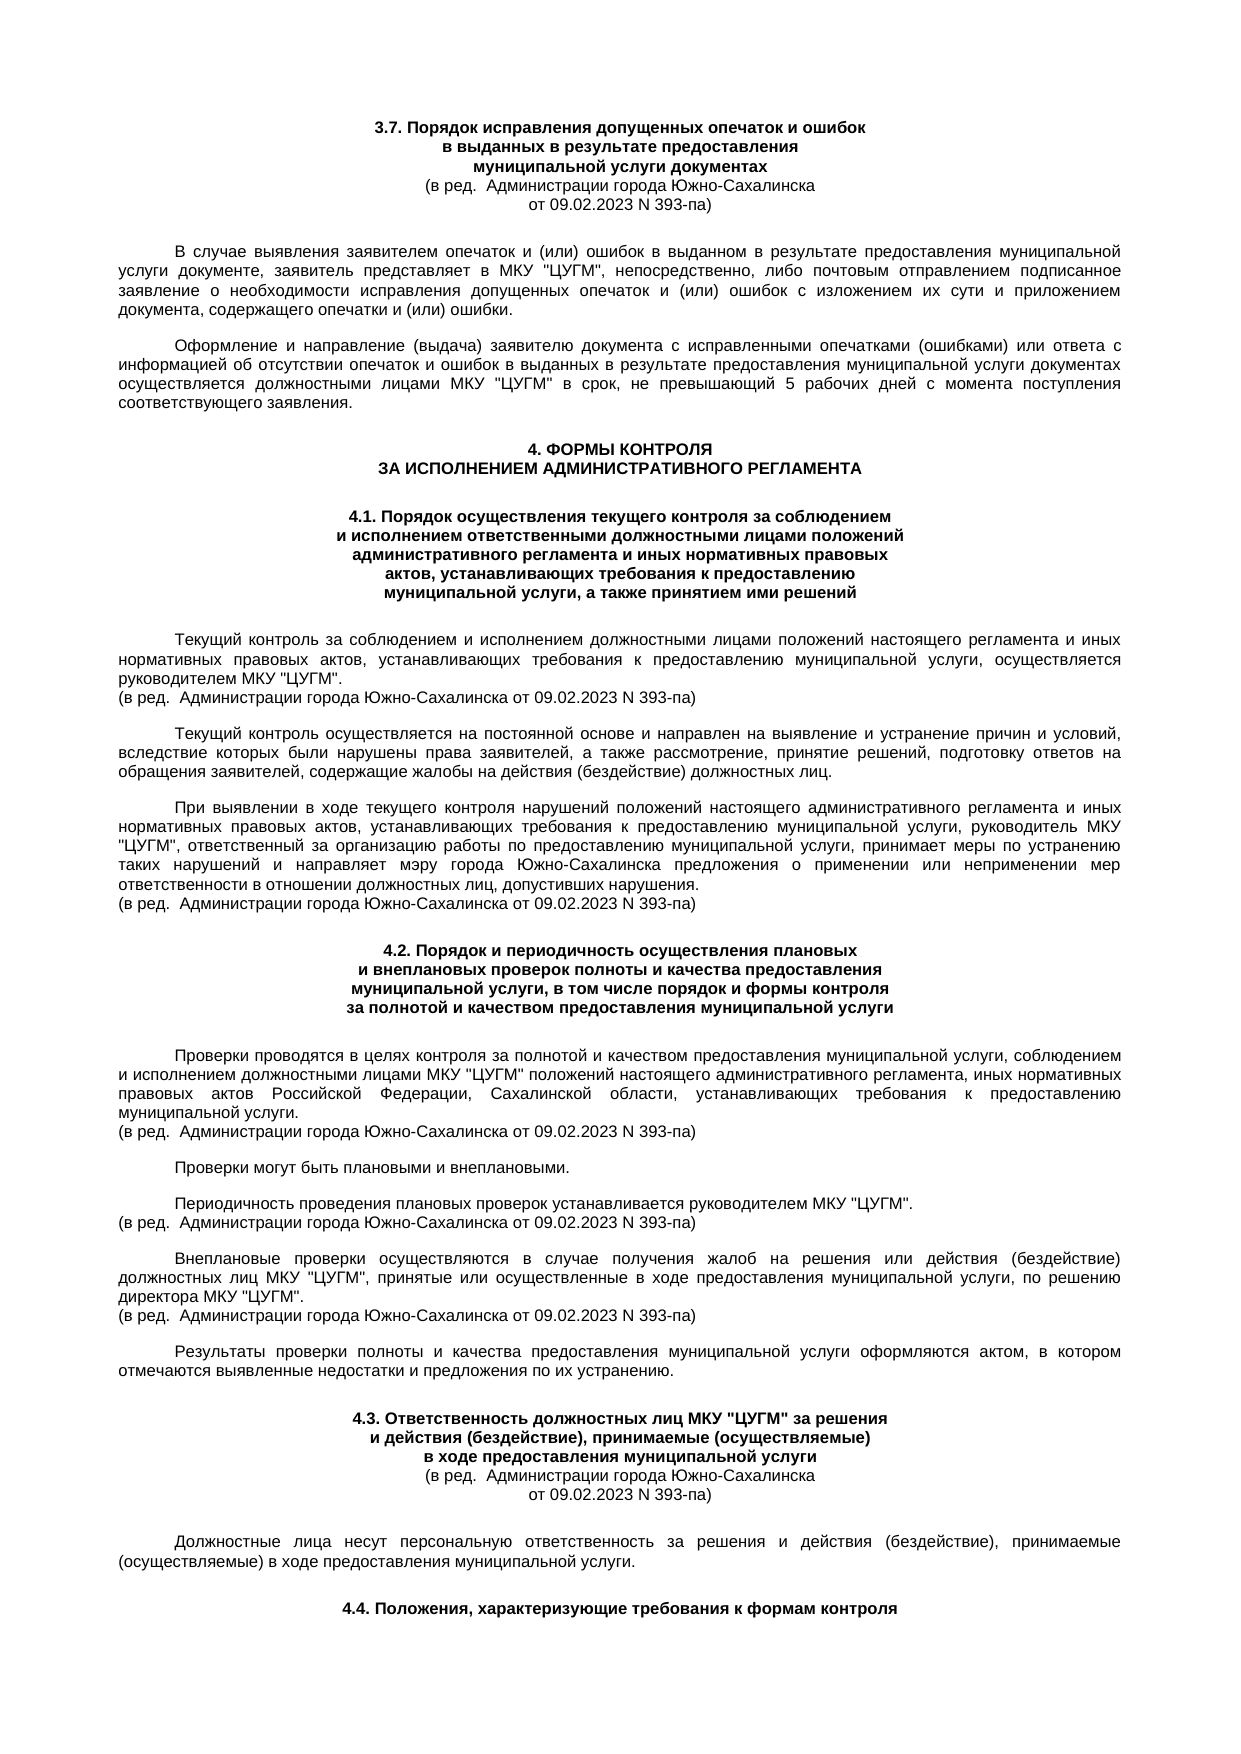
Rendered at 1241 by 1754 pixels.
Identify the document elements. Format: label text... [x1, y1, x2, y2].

text Текущий контроль за соблюдением и исполнением должностными лицами положений настоящего регламента и иных нормативных правовых актов, устанавливающих требования к предоставлению муниципальной услуги, осуществляется руководителем МКУ "ЦУГМ". [118, 630, 1122, 688]
text и внеплановых проверок полноты и качества предоставления [118, 960, 1122, 979]
text (в ред. Администрации города Южно-Сахалинска от 09.02.2023 N 393-па) [118, 688, 1122, 707]
text 3.7. Порядок исправления допущенных опечаток и ошибок [118, 118, 1122, 137]
text Текущий контроль осуществляется на постоянной основе и направлен на выявление и устранение причин и условий, вследствие которых были нарушены права заявителей, а также рассмотрение, принятие решений, подготовку ответов на обращения заявителей, содержащие жалобы на действия (бездействие) должностных лиц. [118, 723, 1122, 781]
text от 09.02.2023 N 393-па) [118, 1485, 1122, 1504]
text Проверки проводятся в целях контроля за полнотой и качеством предоставления муниципальной услуги, соблюдением и исполнением должностными лицами МКУ "ЦУГМ" положений настоящего административного регламента, иных нормативных правовых актов Российской Федерации, Сахалинской области, устанавливающих требования к предоставлению муниципальной услуги. [118, 1045, 1122, 1122]
text (в ред. Администрации города Южно-Сахалинска от 09.02.2023 N 393-па) [118, 1306, 1122, 1325]
text и исполнением ответственными должностными лицами положений [118, 526, 1122, 545]
text 4. ФОРМЫ КОНТРОЛЯ [118, 440, 1122, 459]
text актов, устанавливающих требования к предоставлению [118, 564, 1122, 583]
text Проверки могут быть плановыми и внеплановыми. [118, 1158, 1122, 1177]
text 4.4. Положения, характеризующие требования к формам контроля [118, 1599, 1122, 1618]
text При выявлении в ходе текущего контроля нарушений положений настоящего административного регламента и иных нормативных правовых актов, устанавливающих требования к предоставлению муниципальной услуги, руководитель МКУ "ЦУГМ", ответственный за организацию работы по предоставлению муниципальной услуги, принимает меры по устранению таких нарушений и направляет мэру города Южно-Сахалинска предложения о применении или неприменении мер ответственности в отношении должностных лиц, допустивших нарушения. [118, 798, 1122, 893]
text Должностные лица несут персональную ответственность за решения и действия (бездействие), принимаемые (осуществляемые) в ходе предоставления муниципальной услуги. [118, 1532, 1122, 1571]
text (в ред. Администрации города Южно-Сахалинска от 09.02.2023 N 393-па) [118, 893, 1122, 913]
text от 09.02.2023 N 393-па) [118, 195, 1122, 214]
text ЗА ИСПОЛНЕНИЕМ АДМИНИСТРАТИВНОГО РЕГЛАМЕНТА [118, 459, 1122, 478]
text (в ред. Администрации города Южно-Сахалинска [118, 176, 1122, 195]
text Оформление и направление (выдача) заявителю документа с исправленными опечатками (ошибками) или ответа с информацией об отсутствии опечаток и ошибок в выданных в результате предоставления муниципальной услуги документах осуществляется должностными лицами МКУ "ЦУГМ" в срок, не превышающий 5 рабочих дней с момента поступления соответствующего заявления. [118, 335, 1122, 412]
text муниципальной услуги, а также принятием ими решений [118, 583, 1122, 602]
text Внеплановые проверки осуществляются в случае получения жалоб на решения или действия (бездействие) должностных лиц МКУ "ЦУГМ", принятые или осуществленные в ходе предоставления муниципальной услуги, по решению директора МКУ "ЦУГМ". [118, 1249, 1122, 1306]
text муниципальной услуги, в том числе порядок и формы контроля [118, 979, 1122, 998]
text Результаты проверки полноты и качества предоставления муниципальной услуги оформляются актом, в котором отмечаются выявленные недостатки и предложения по их устранению. [118, 1342, 1122, 1380]
text (в ред. Администрации города Южно-Сахалинска от 09.02.2023 N 393-па) [118, 1213, 1122, 1232]
text 4.1. Порядок осуществления текущего контроля за соблюдением [118, 506, 1122, 526]
text 4.2. Порядок и периодичность осуществления плановых [118, 941, 1122, 960]
text Периодичность проведения плановых проверок устанавливается руководителем МКУ "ЦУГМ". [118, 1194, 1122, 1213]
text (в ред. Администрации города Южно-Сахалинска от 09.02.2023 N 393-па) [118, 1122, 1122, 1141]
text 4.3. Ответственность должностных лиц МКУ "ЦУГМ" за решения [118, 1408, 1122, 1428]
text и действия (бездействие), принимаемые (осуществляемые) [118, 1428, 1122, 1447]
text В случае выявления заявителем опечаток и (или) ошибок в выданном в результате предоставления муниципальной услуги документе, заявитель представляет в МКУ "ЦУГМ", непосредственно, либо почтовым отправлением подписанное заявление о необходимости исправления допущенных опечаток и (или) ошибок с изложением их сути и приложением документа, содержащего опечатки и (или) ошибки. [118, 242, 1122, 319]
text муниципальной услуги документах [118, 156, 1122, 176]
text административного регламента и иных нормативных правовых [118, 545, 1122, 564]
text в выданных в результате предоставления [118, 137, 1122, 156]
text в ходе предоставления муниципальной услуги [118, 1447, 1122, 1466]
text за полнотой и качеством предоставления муниципальной услуги [118, 998, 1122, 1017]
text (в ред. Администрации города Южно-Сахалинска [118, 1466, 1122, 1485]
